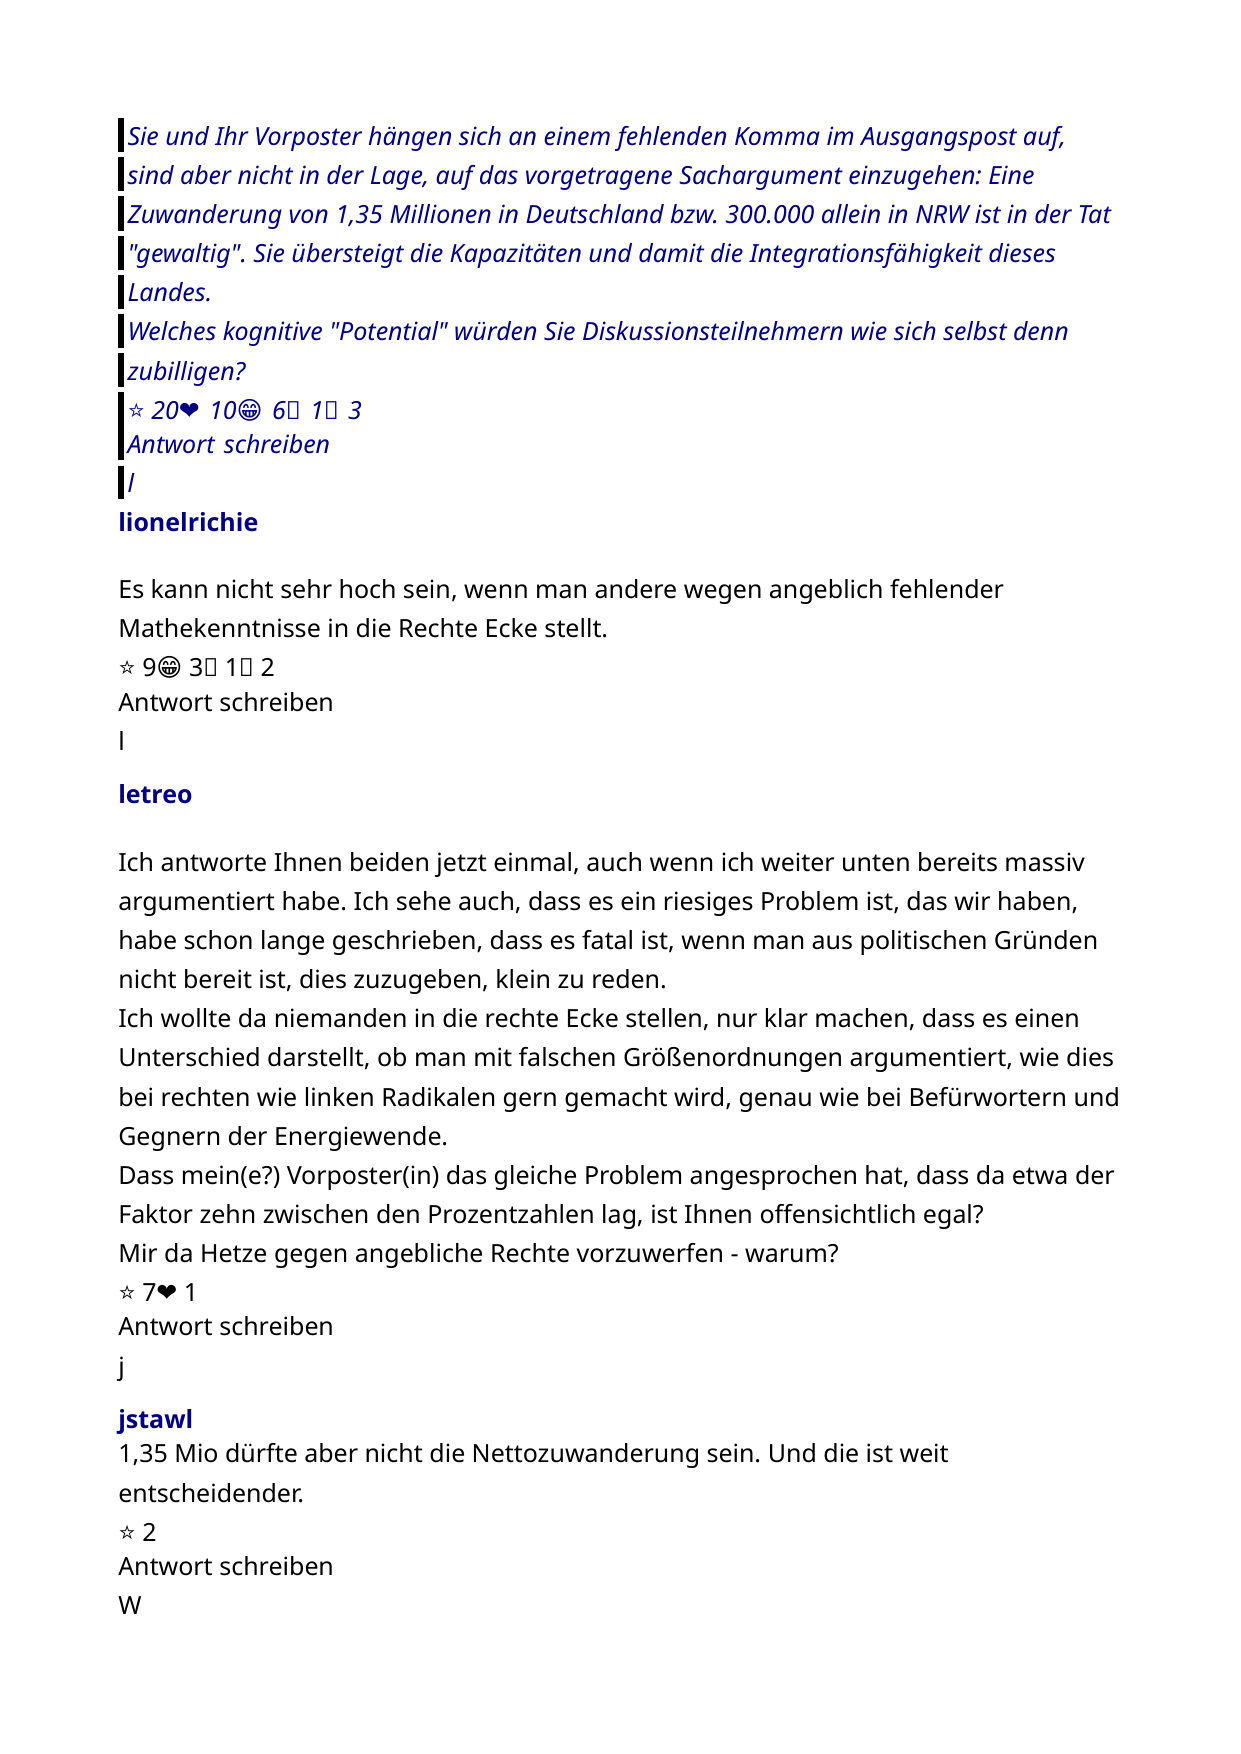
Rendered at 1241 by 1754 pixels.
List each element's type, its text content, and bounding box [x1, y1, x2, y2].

text Es kann nicht sehr hoch sein, wenn man andere wegen angeblich fehlender Mathekenntnisse in die Rechte Ecke stellt. [118, 572, 1122, 645]
text Antwort schreiben [118, 684, 1122, 718]
text Mir da Hetze gegen angebliche Rechte vorzuwerfen - warum? [118, 1236, 1122, 1270]
text j [118, 1348, 1122, 1382]
text l [124, 466, 1122, 499]
subtitle lionelrichie [118, 505, 1122, 539]
text Antwort schreiben [124, 426, 1122, 460]
text ⭐️ 2 [118, 1514, 1122, 1548]
text Dass mein(e?) Vorposter(in) das gleiche Problem angesprochen hat, dass da etwa der Faktor zehn zwischen den Prozentzahlen lag, ist Ihnen offensichtlich egal? [118, 1157, 1122, 1231]
text ⭐️ 9😁 3🙁 1🤨 2 [118, 650, 1122, 684]
text Welches kognitive "Potential" würden Sie Diskussionsteilnehmern wie sich selbst denn zubilligen? [118, 314, 1122, 387]
text Antwort schreiben [118, 1309, 1122, 1343]
text W [118, 1588, 1122, 1622]
text l [118, 723, 1122, 757]
text ⭐️ 7❤️ 1 [118, 1275, 1122, 1309]
text Antwort schreiben [118, 1548, 1122, 1582]
text Ich antworte Ihnen beiden jetzt einmal, auch wenn ich weiter unten bereits massiv argumentiert habe. Ich sehe auch, dass es ein riesiges Problem ist, das wir haben, habe schon lange geschrieben, dass es fatal ist, wenn man aus politischen Gründen nicht bereit ist, dies zuzugeben, klein zu reden. [118, 844, 1122, 996]
text 1,35 Mio dürfte aber nicht die Nettozuwanderung sein. Und die ist weit entscheidender. [118, 1436, 1122, 1509]
text Sie und Ihr Vorposter hängen sich an einem fehlenden Komma im Ausgangspost auf, sind aber nicht in der Lage, auf das vorgetragene Sachargument einzugehen: Eine Zuwanderung von 1,35 Millionen in Deutschland bzw. 300.000 allein in NRW ist in der Tat "gewaltig". Sie übersteigt die Kapazitäten und damit die Integrationsfähigkeit dieses Landes. [118, 118, 1122, 309]
text Ich wollte da niemanden in die rechte Ecke stellen, nur klar machen, dass es einen Unterschied darstellt, ob man mit falschen Größenordnungen argumentiert, wie dies bei rechten wie linken Radikalen gern gemacht wird, genau wie bei Befürwortern und Gegnern der Energiewende. [118, 1001, 1122, 1152]
subtitle jstawl [118, 1402, 1122, 1436]
text ⭐️ 20❤️ 10😁 6🙁 1🤨 3 [124, 392, 1122, 426]
subtitle letreo [118, 777, 1122, 811]
